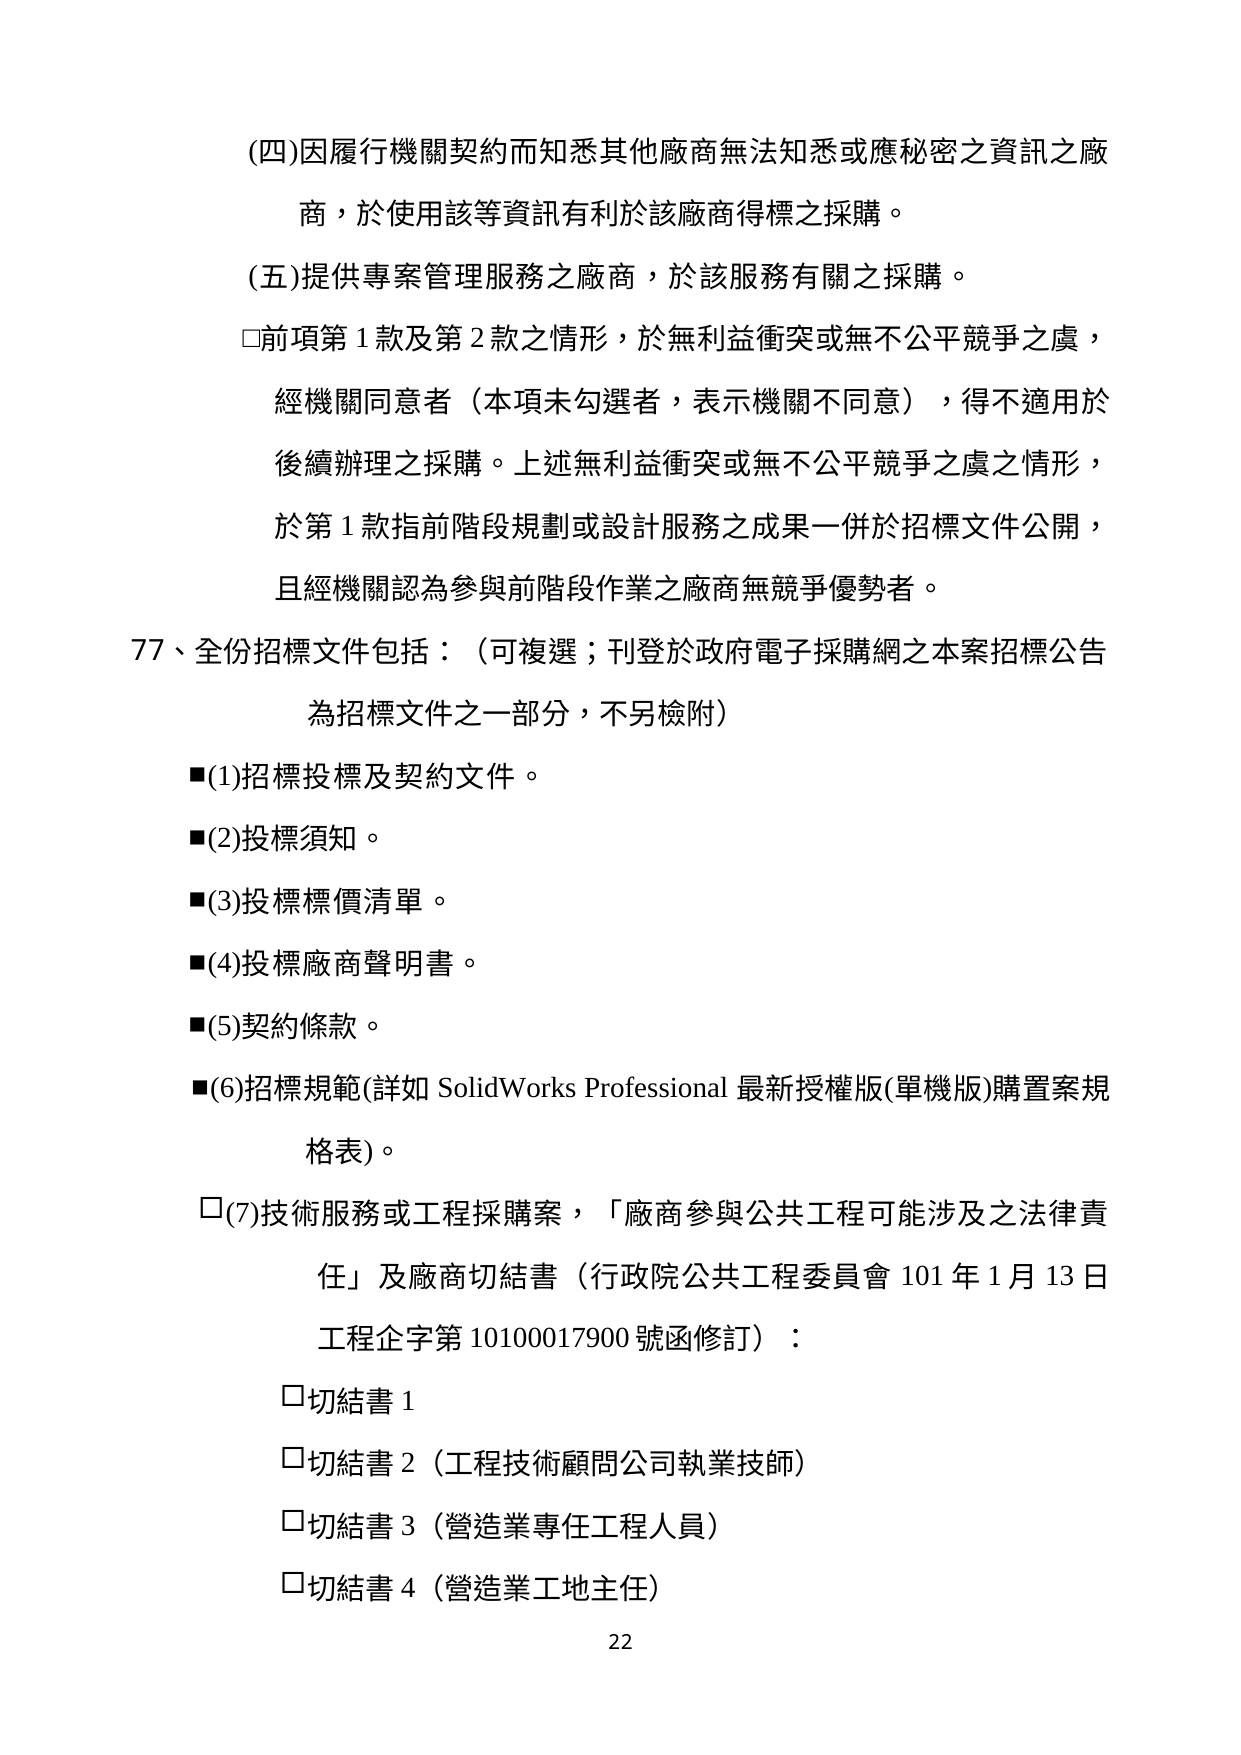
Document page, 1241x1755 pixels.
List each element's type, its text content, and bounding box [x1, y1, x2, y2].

text ■(3)投標標價清單。 [130, 858, 1110, 920]
text 切結書4（營造業工地主任） [280, 1545, 1110, 1608]
text 切結書1 [280, 1358, 1110, 1420]
list 全份招標文件包括：（可複選；刊登於政府電子採購網之本案招標公告為招標文件之一部分，不另檢附） [130, 608, 1110, 733]
text (四)因履行機關契約而知悉其他廠商無法知悉或應秘密之資訊之廠商，於使用該等資訊有利於該廠商得標之採購。 [248, 108, 1110, 233]
text ■(2)投標須知。 [130, 795, 1110, 858]
text (五)提供專案管理服務之廠商，於該服務有關之採購。 [248, 233, 1110, 295]
text 切結書3（營造業專任工程人員） [280, 1483, 1110, 1545]
text (7)技術服務或工程採購案，「廠商參與公共工程可能涉及之法律責任」及廠商切結書（行政院公共工程委員會101年1月13日工程企字第10100017900號函修訂）： [130, 1170, 1110, 1358]
text ■(4)投標廠商聲明書。 [130, 920, 1110, 983]
text ■(5)契約條款。 [130, 983, 1110, 1045]
text □前項第1款及第2款之情形，於無利益衝突或無不公平競爭之虞，經機關同意者（本項未勾選者，表示機關不同意），得不適用於後續辦理之採購。上述無利益衝突或無不公平競爭之虞之情形，於第1款指前階段規劃或設計服務之成果一併於招標文件公開，且經機關認為參與前階段作業之廠商無競爭優勢者。 [242, 295, 1110, 608]
text ■(1)招標投標及契約文件。 [130, 733, 1110, 795]
text 切結書2（工程技術顧問公司執業技師） [280, 1420, 1110, 1483]
text ■(6)招標規範(詳如SolidWorks Professional 最新授權版(單機版)購置案規格表)。 [130, 1045, 1110, 1170]
